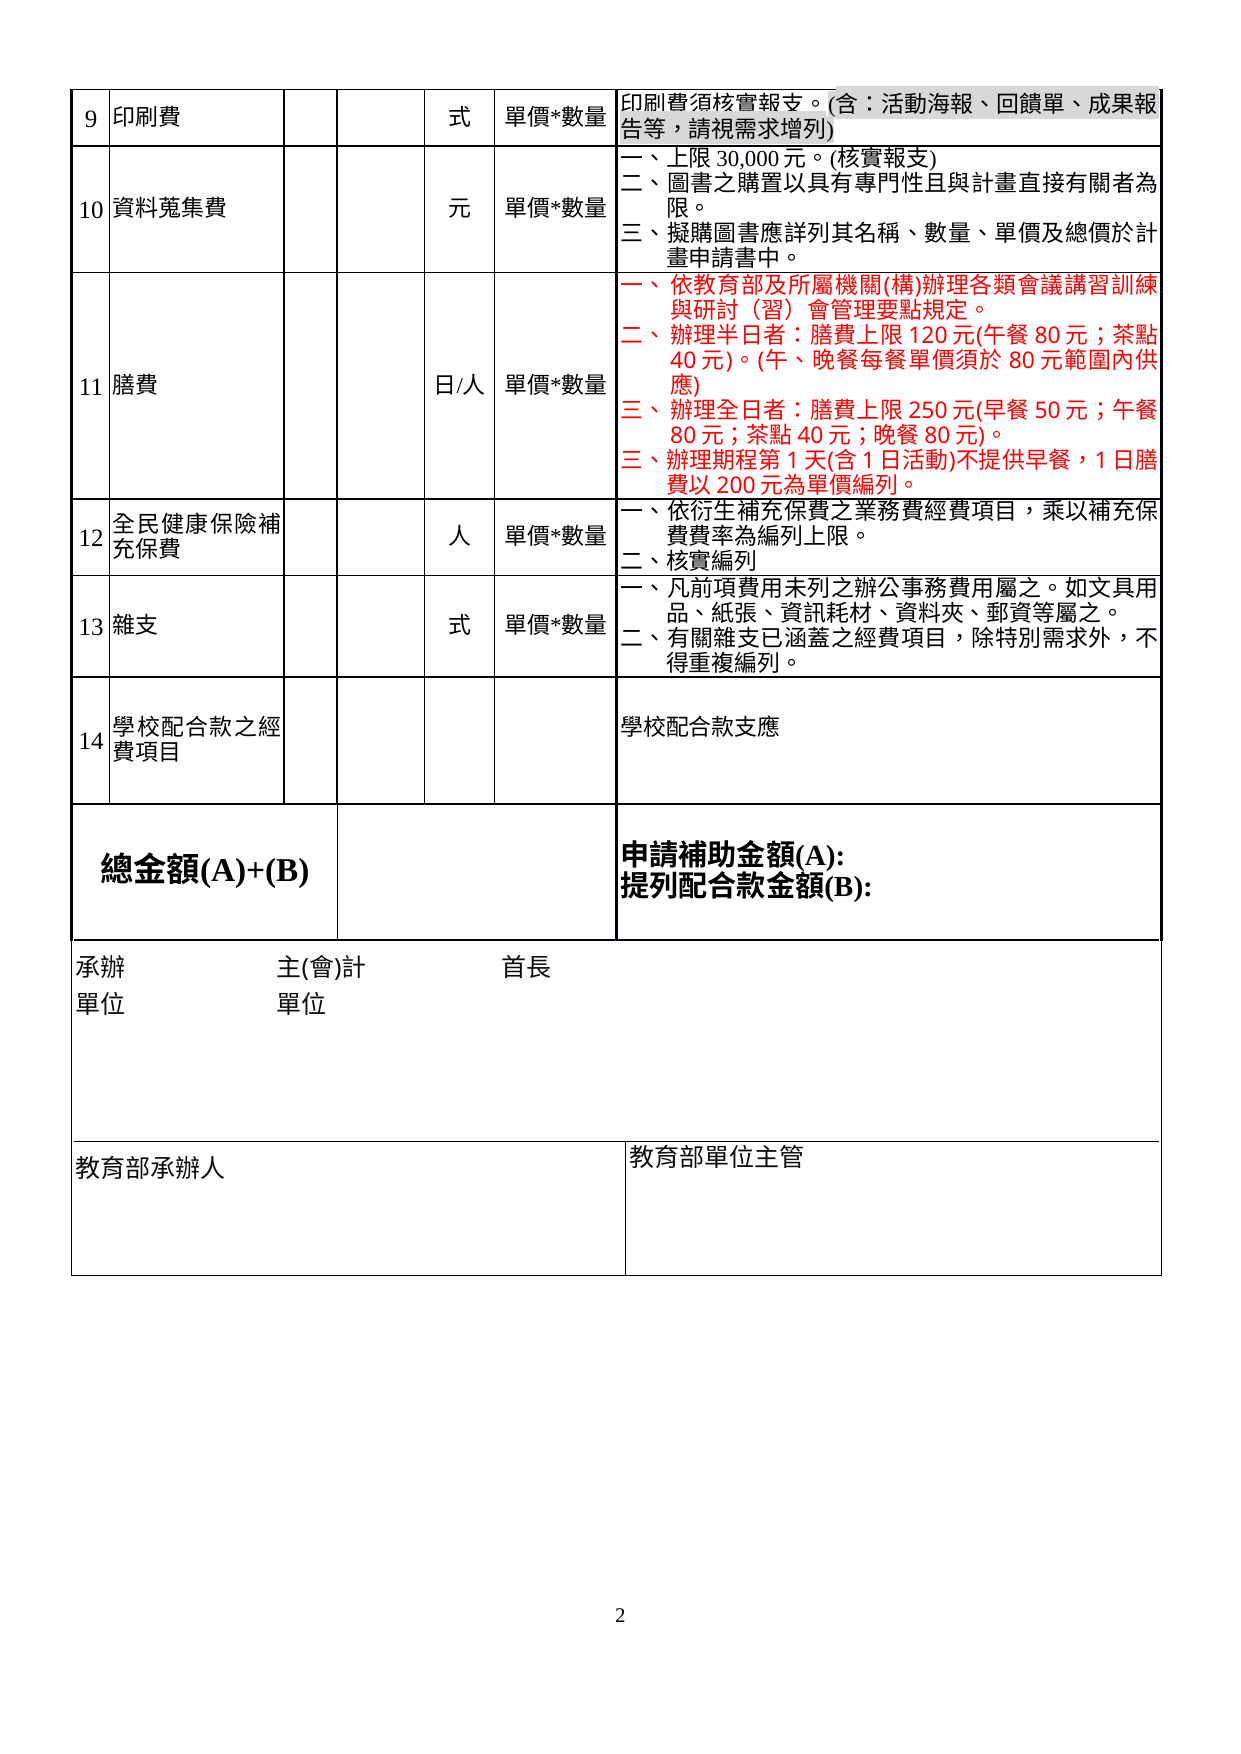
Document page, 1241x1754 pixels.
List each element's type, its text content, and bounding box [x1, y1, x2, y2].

table_cell 膳費 [110, 273, 283, 498]
table_cell 教育部單位主管 [626, 1141, 1161, 1275]
table_cell 全民健康保險補充保費 [110, 500, 283, 575]
table_cell 申請補助金額(A): 提列配合款金額(B): [618, 805, 1160, 939]
table_cell 人 [425, 500, 494, 575]
table_cell 單價*數量 [495, 147, 615, 272]
table_cell 10 [73, 147, 109, 272]
table_cell 學校配合款支應 [618, 678, 1160, 803]
table_cell 式 [425, 576, 494, 676]
table_cell 11 [73, 273, 109, 498]
table_cell 資料蒐集費 [110, 147, 283, 272]
table_cell [338, 678, 424, 803]
table_cell 14 [73, 678, 109, 803]
table_cell 總金額(A)+(B) [73, 805, 337, 939]
table_cell [338, 273, 424, 498]
table_cell 12 [73, 500, 109, 575]
table_cell [285, 90, 336, 145]
table_cell [338, 500, 424, 575]
table_cell 單價*數量 [495, 273, 615, 498]
table_cell [285, 500, 336, 575]
table_cell [495, 678, 615, 803]
table_cell [425, 678, 494, 803]
table_cell 學校配合款之經費項目 [110, 678, 283, 803]
table_cell 一、上限30,000元。(核實報支) 二、圖書之購置以具有專門性且與計畫直接有關者為限。 三、擬購圖書應詳列其名稱、數量、單價及總價於計畫申請書中。 [618, 147, 1160, 272]
table_cell 印刷費須核實報支。(含：活動海報、回饋單、成果報告等，請視需求增列) [618, 90, 1160, 145]
table_cell [338, 90, 424, 145]
table_cell [285, 576, 336, 676]
table_cell 單價*數量 [495, 90, 615, 145]
table_cell 印刷費 [110, 90, 283, 145]
table_cell [285, 147, 336, 272]
table_cell 式 [425, 90, 494, 145]
table_cell [338, 576, 424, 676]
table_cell 日/人 [425, 273, 494, 498]
table_cell 9 [73, 90, 109, 145]
table_cell [338, 147, 424, 272]
table_cell 一、凡前項費用未列之辦公事務費用屬之。如文具用品、紙張、資訊耗材、資料夾、郵資等屬之。 二、有關雜支已涵蓋之經費項目，除特別需求外，不得重複編列。 [618, 576, 1160, 676]
table_cell 13 [73, 576, 109, 676]
table_cell 雜支 [110, 576, 283, 676]
table_cell [338, 805, 615, 939]
table_cell 一、依衍生補充保費之業務費經費項目，乘以補充保費費率為編列上限。 二、核實編列 [618, 500, 1160, 575]
table_cell 單價*數量 [495, 500, 615, 575]
table_cell [285, 678, 336, 803]
table_cell 元 [425, 147, 494, 272]
table_cell [285, 273, 336, 498]
table_cell 承辦 主(會)計 首長 單位 單位 [72, 939, 1161, 1141]
table_cell 單價*數量 [495, 576, 615, 676]
table_cell 依教育部及所屬機關(構)辦理各類會議講習訓練與研討（習）會管理要點規定。 辦理半日者：膳費上限120元(午餐80元；茶點40元)。(午、晚餐每餐單價須於80元範圍內供應) 辦理全日者：膳費上限250元(早餐50元；午餐80元；茶點40元；晚餐80元)。 三、辦理期程第1天(含1日活動)不提供早餐，1日膳費以200元為單價編列。 [618, 273, 1160, 498]
table_cell 教育部承辦人 [72, 1141, 625, 1275]
